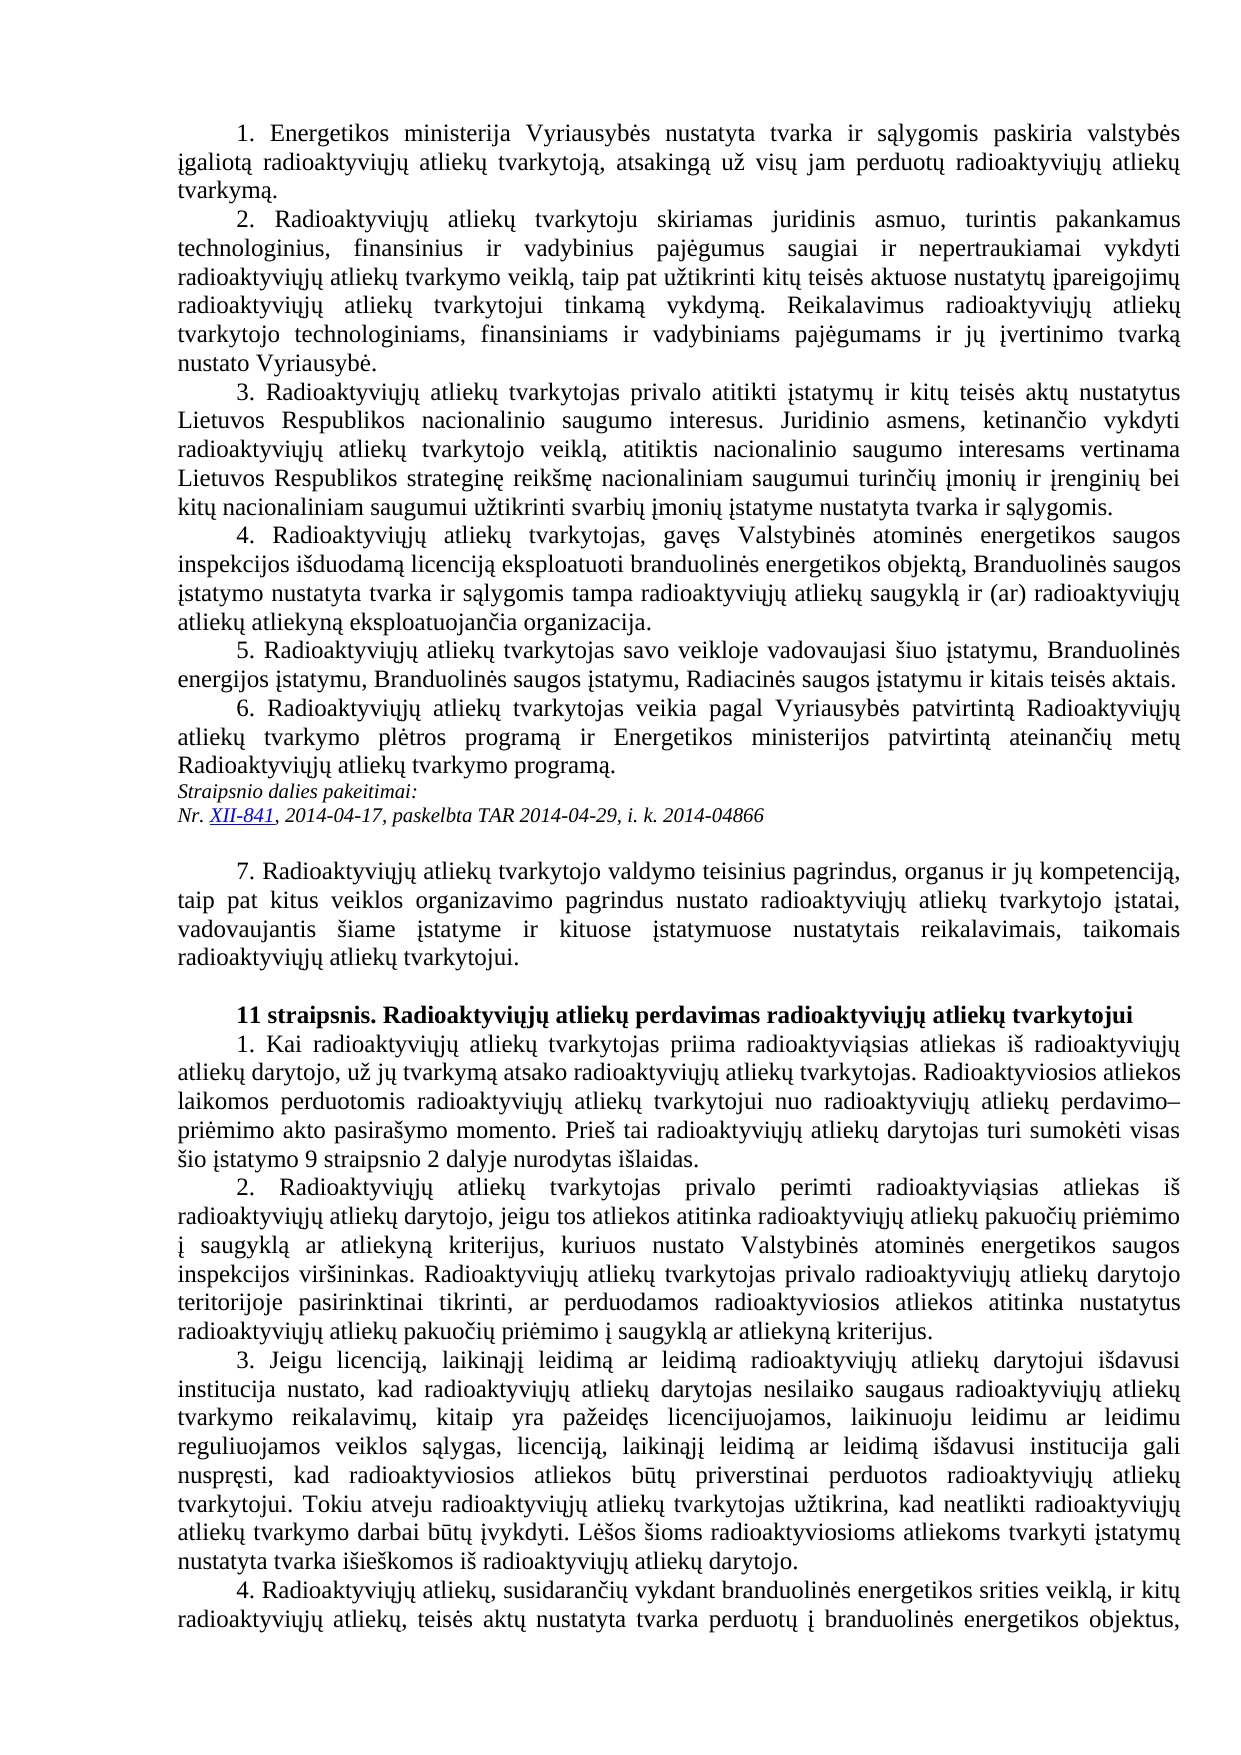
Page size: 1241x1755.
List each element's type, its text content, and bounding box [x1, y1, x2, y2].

text 2. Radioaktyviųjų atliekų tvarkytoju skiriamas juridinis asmuo, turintis pakankamus technologinius, finansinius ir vadybinius pajėgumus saugiai ir nepertraukiamai vykdyti radioaktyviųjų atliekų tvarkymo veiklą, taip pat užtikrinti kitų teisės aktuose nustatytų įpareigojimų radioaktyviųjų atliekų tvarkytojui tinkamą vykdymą. Reikalavimus radioaktyviųjų atliekų tvarkytojo technologiniams, finansiniams ir vadybiniams pajėgumams ir jų įvertinimo tvarką nustato Vyriausybė. [177, 204, 1181, 377]
text 11 straipsnis. Radioaktyviųjų atliekų perdavimas radioaktyviųjų atliekų tvarkytojui [236, 1000, 1181, 1029]
text Straipsnio dalies pakeitimai: [177, 779, 1181, 803]
text 4. Radioaktyviųjų atliekų, susidarančių vykdant branduolinės energetikos srities veiklą, ir kitų radioaktyviųjų atliekų, teisės aktų nustatyta tvarka perduotų į branduolinės energetikos objektus, [177, 1575, 1181, 1632]
text 3. Jeigu licenciją, laikinąjį leidimą ar leidimą radioaktyviųjų atliekų darytojui išdavusi institucija nustato, kad radioaktyviųjų atliekų darytojas nesilaiko saugaus radioaktyviųjų atliekų tvarkymo reikalavimų, kitaip yra pažeidęs licencijuojamos, laikinuoju leidimu ar leidimu reguliuojamos veiklos sąlygas, licenciją, laikinąjį leidimą ar leidimą išdavusi institucija gali nuspręsti, kad radioaktyviosios atliekos būtų priverstinai perduotos radioaktyviųjų atliekų tvarkytojui. Tokiu atveju radioaktyviųjų atliekų tvarkytojas užtikrina, kad neatlikti radioaktyviųjų atliekų tvarkymo darbai būtų įvykdyti. Lėšos šioms radioaktyviosioms atliekoms tvarkyti įstatymų nustatyta tvarka išieškomos iš radioaktyviųjų atliekų darytojo. [177, 1345, 1181, 1575]
text 5. Radioaktyviųjų atliekų tvarkytojas savo veikloje vadovaujasi šiuo įstatymu, Branduolinės energijos įstatymu, Branduolinės saugos įstatymu, Radiacinės saugos įstatymu ir kitais teisės aktais. [177, 636, 1181, 693]
text 4. Radioaktyviųjų atliekų tvarkytojas, gavęs Valstybinės atominės energetikos saugos inspekcijos išduodamą licenciją eksploatuoti branduolinės energetikos objektą, Branduolinės saugos įstatymo nustatyta tvarka ir sąlygomis tampa radioaktyviųjų atliekų saugyklą ir (ar) radioaktyviųjų atliekų atliekyną eksploatuojančia organizacija. [177, 521, 1181, 636]
text 7. Radioaktyviųjų atliekų tvarkytojo valdymo teisinius pagrindus, organus ir jų kompetenciją, taip pat kitus veiklos organizavimo pagrindus nustato radioaktyviųjų atliekų tvarkytojo įstatai, vadovaujantis šiame įstatyme ir kituose įstatymuose nustatytais reikalavimais, taikomais radioaktyviųjų atliekų tvarkytojui. [177, 856, 1181, 971]
text 2. Radioaktyviųjų atliekų tvarkytojas privalo perimti radioaktyviąsias atliekas iš radioaktyviųjų atliekų darytojo, jeigu tos atliekos atitinka radioaktyviųjų atliekų pakuočių priėmimo į saugyklą ar atliekyną kriterijus, kuriuos nustato Valstybinės atominės energetikos saugos inspekcijos viršininkas. Radioaktyviųjų atliekų tvarkytojas privalo radioaktyviųjų atliekų darytojo teritorijoje pasirinktinai tikrinti, ar perduodamos radioaktyviosios atliekos atitinka nustatytus radioaktyviųjų atliekų pakuočių priėmimo į saugyklą ar atliekyną kriterijus. [177, 1172, 1181, 1345]
text Nr. XII-841, 2014-04-17, paskelbta TAR 2014-04-29, i. k. 2014-04866 [177, 803, 1181, 827]
text 6. Radioaktyviųjų atliekų tvarkytojas veikia pagal Vyriausybės patvirtintą Radioaktyviųjų atliekų tvarkymo plėtros programą ir Energetikos ministerijos patvirtintą ateinančių metų Radioaktyviųjų atliekų tvarkymo programą. [177, 693, 1181, 779]
text 1. Energetikos ministerija Vyriausybės nustatyta tvarka ir sąlygomis paskiria valstybės įgaliotą radioaktyviųjų atliekų tvarkytoją, atsakingą už visų jam perduotų radioaktyviųjų atliekų tvarkymą. [177, 118, 1181, 204]
text 1. Kai radioaktyviųjų atliekų tvarkytojas priima radioaktyviąsias atliekas iš radioaktyviųjų atliekų darytojo, už jų tvarkymą atsako radioaktyviųjų atliekų tvarkytojas. Radioaktyviosios atliekos laikomos perduotomis radioaktyviųjų atliekų tvarkytojui nuo radioaktyviųjų atliekų perdavimo–priėmimo akto pasirašymo momento. Prieš tai radioaktyviųjų atliekų darytojas turi sumokėti visas šio įstatymo 9 straipsnio 2 dalyje nurodytas išlaidas. [177, 1029, 1181, 1172]
text 3. Radioaktyviųjų atliekų tvarkytojas privalo atitikti įstatymų ir kitų teisės aktų nustatytus Lietuvos Respublikos nacionalinio saugumo interesus. Juridinio asmens, ketinančio vykdyti radioaktyviųjų atliekų tvarkytojo veiklą, atitiktis nacionalinio saugumo interesams vertinama Lietuvos Respublikos strateginę reikšmę nacionaliniam saugumui turinčių įmonių ir įrenginių bei kitų nacionaliniam saugumui užtikrinti svarbių įmonių įstatyme nustatyta tvarka ir sąlygomis. [177, 377, 1181, 521]
